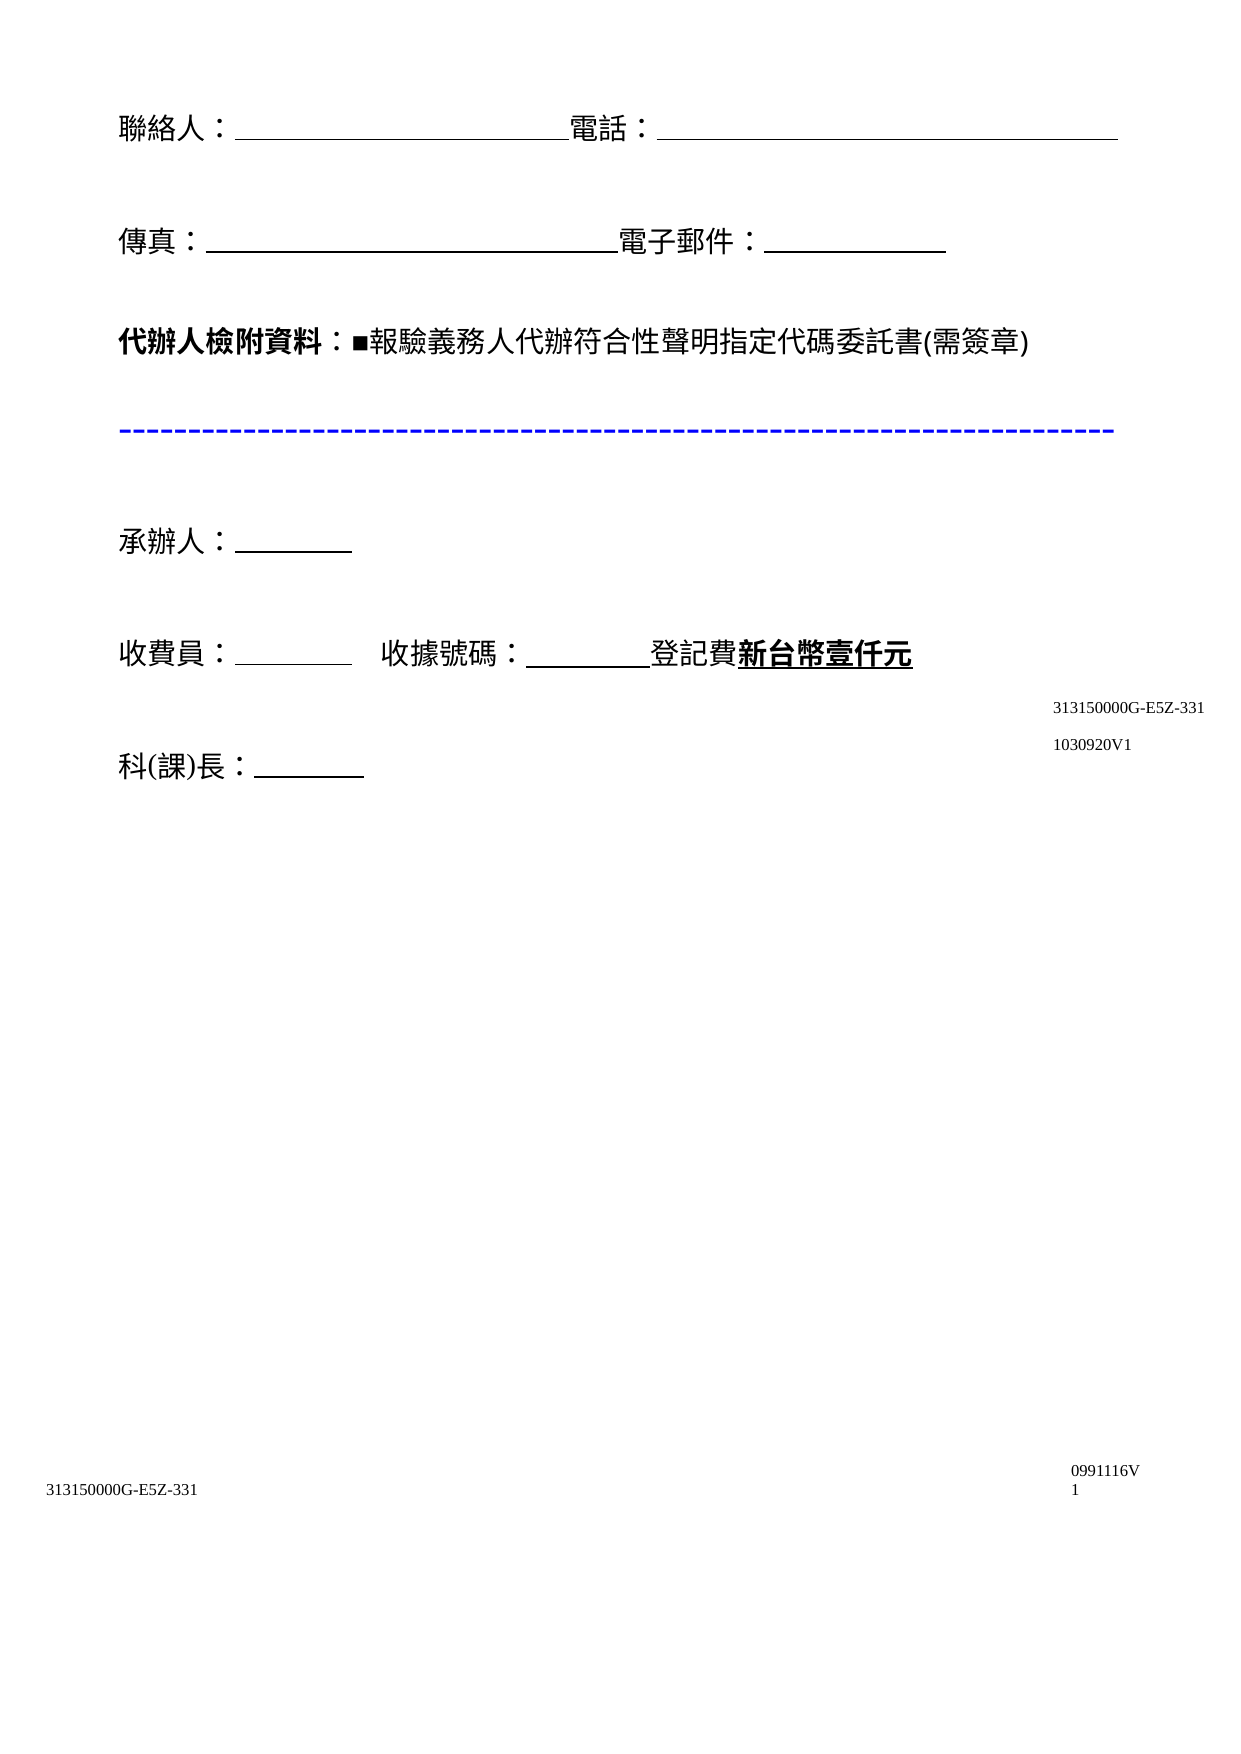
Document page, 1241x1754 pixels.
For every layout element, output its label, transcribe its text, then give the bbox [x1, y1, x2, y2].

text [31, 1473, 231, 1529]
text 聯絡人： 電話： [118, 89, 1122, 164]
text 313150000G-E5Z-331 [46, 1480, 216, 1499]
text 0991116V1 [1071, 1462, 1141, 1498]
text ------------------------------------------------------------------------ [118, 389, 1122, 464]
text 承辦人： [118, 502, 1122, 577]
table_header 313150000G-E5Z-331 1030920V1 [1050, 699, 1232, 821]
text 科(課)長： [118, 727, 1050, 802]
text 收費員： 收據號碼： 登記費新台幣壹仟元 [118, 614, 1122, 689]
text 傳真： 電子郵件： [118, 202, 1122, 277]
text 代辦人檢附資料：■報驗義務人代辦符合性聲明指定代碼委託書(需簽章) [118, 314, 1122, 362]
text [1056, 1454, 1156, 1510]
